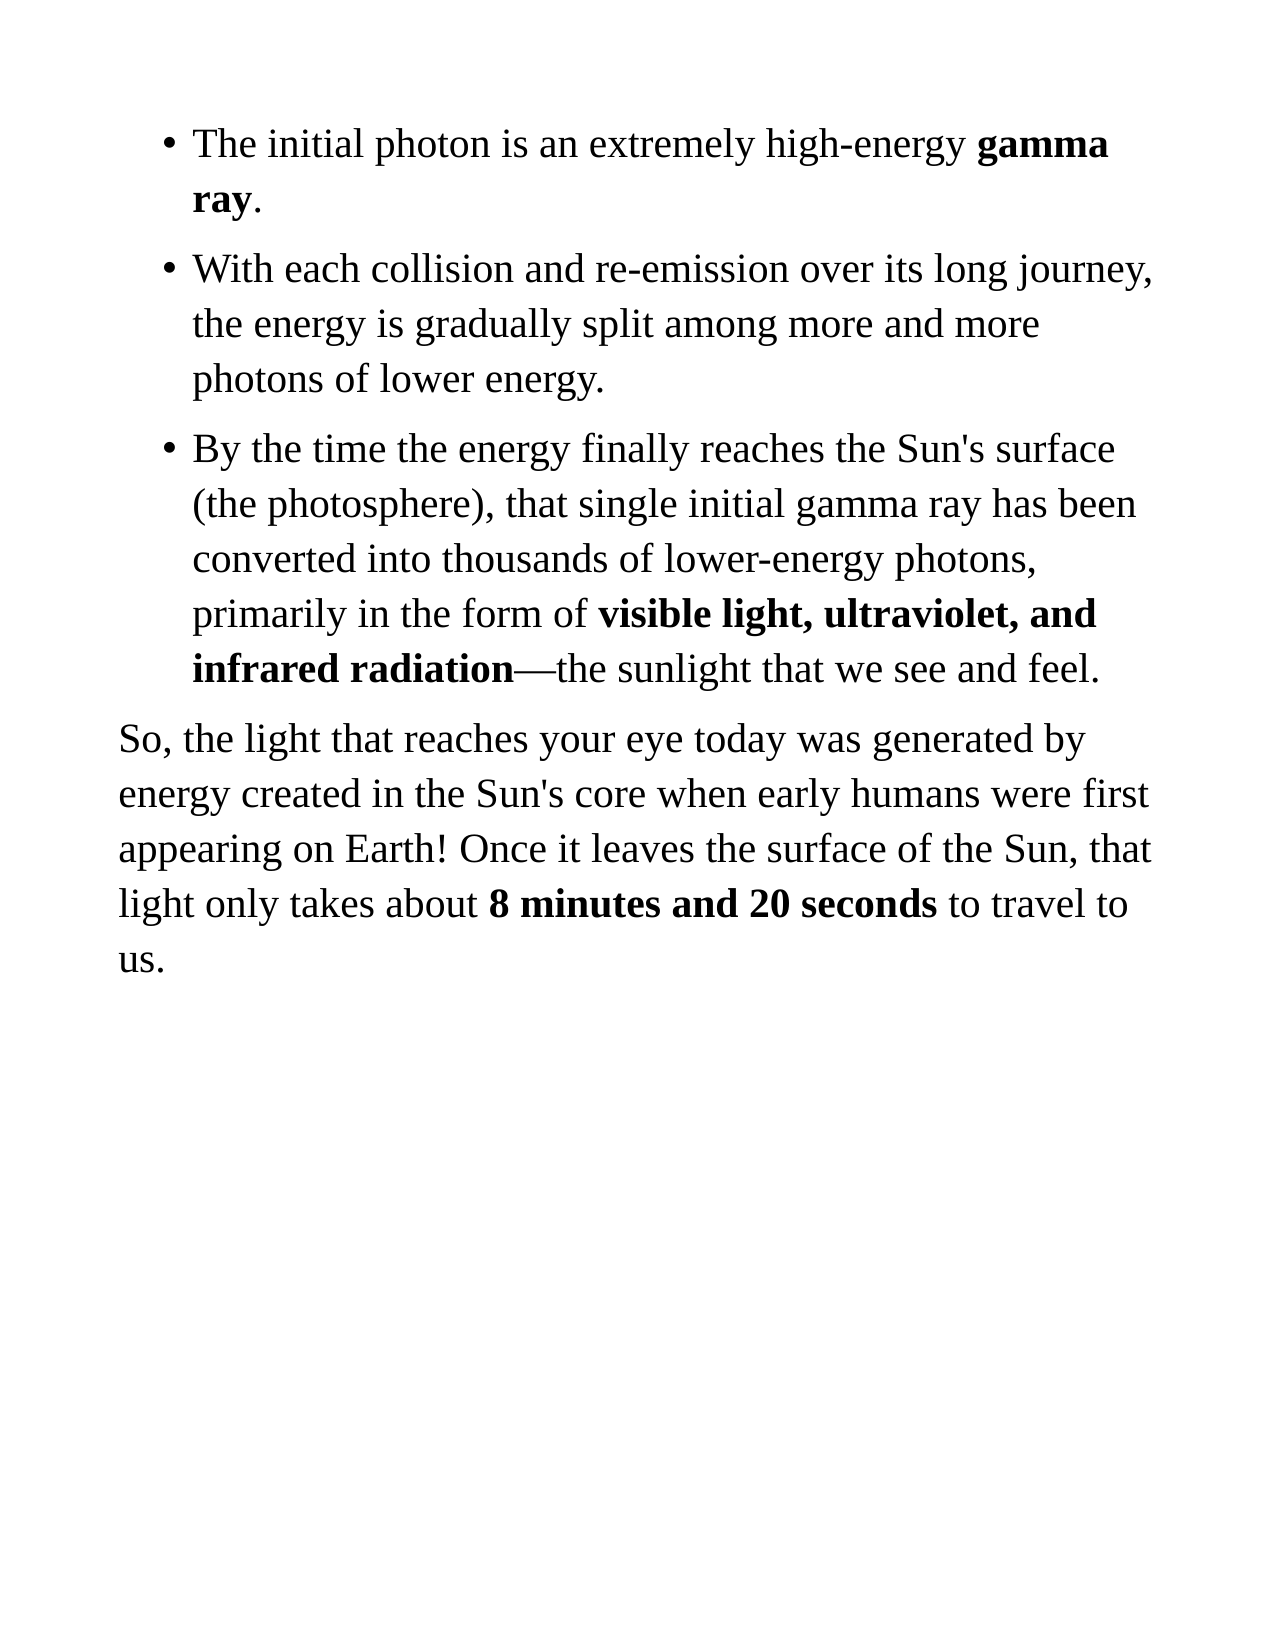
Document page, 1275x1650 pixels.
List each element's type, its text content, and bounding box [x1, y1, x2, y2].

list The initial photon is an extremely high-energy gamma ray. [162, 118, 1157, 221]
list By the time the energy finally reaches the Sun's surface (the photosphere), that single initial gamma ray has been converted into thousands of lower-energy photons, primarily in the form of visible light, ultraviolet, and infrared radiation—the sunlight that we see and feel. [162, 423, 1157, 691]
list With each collision and re-emission over its long journey, the energy is gradually split among more and more photons of lower energy. [162, 243, 1157, 401]
text So, the light that reaches your eye today was generated by energy created in the Sun's core when early humans were first appearing on Earth! Once it leaves the surface of the Sun, that light only takes about 8 minutes and 20 seconds to travel to us. [118, 713, 1157, 982]
